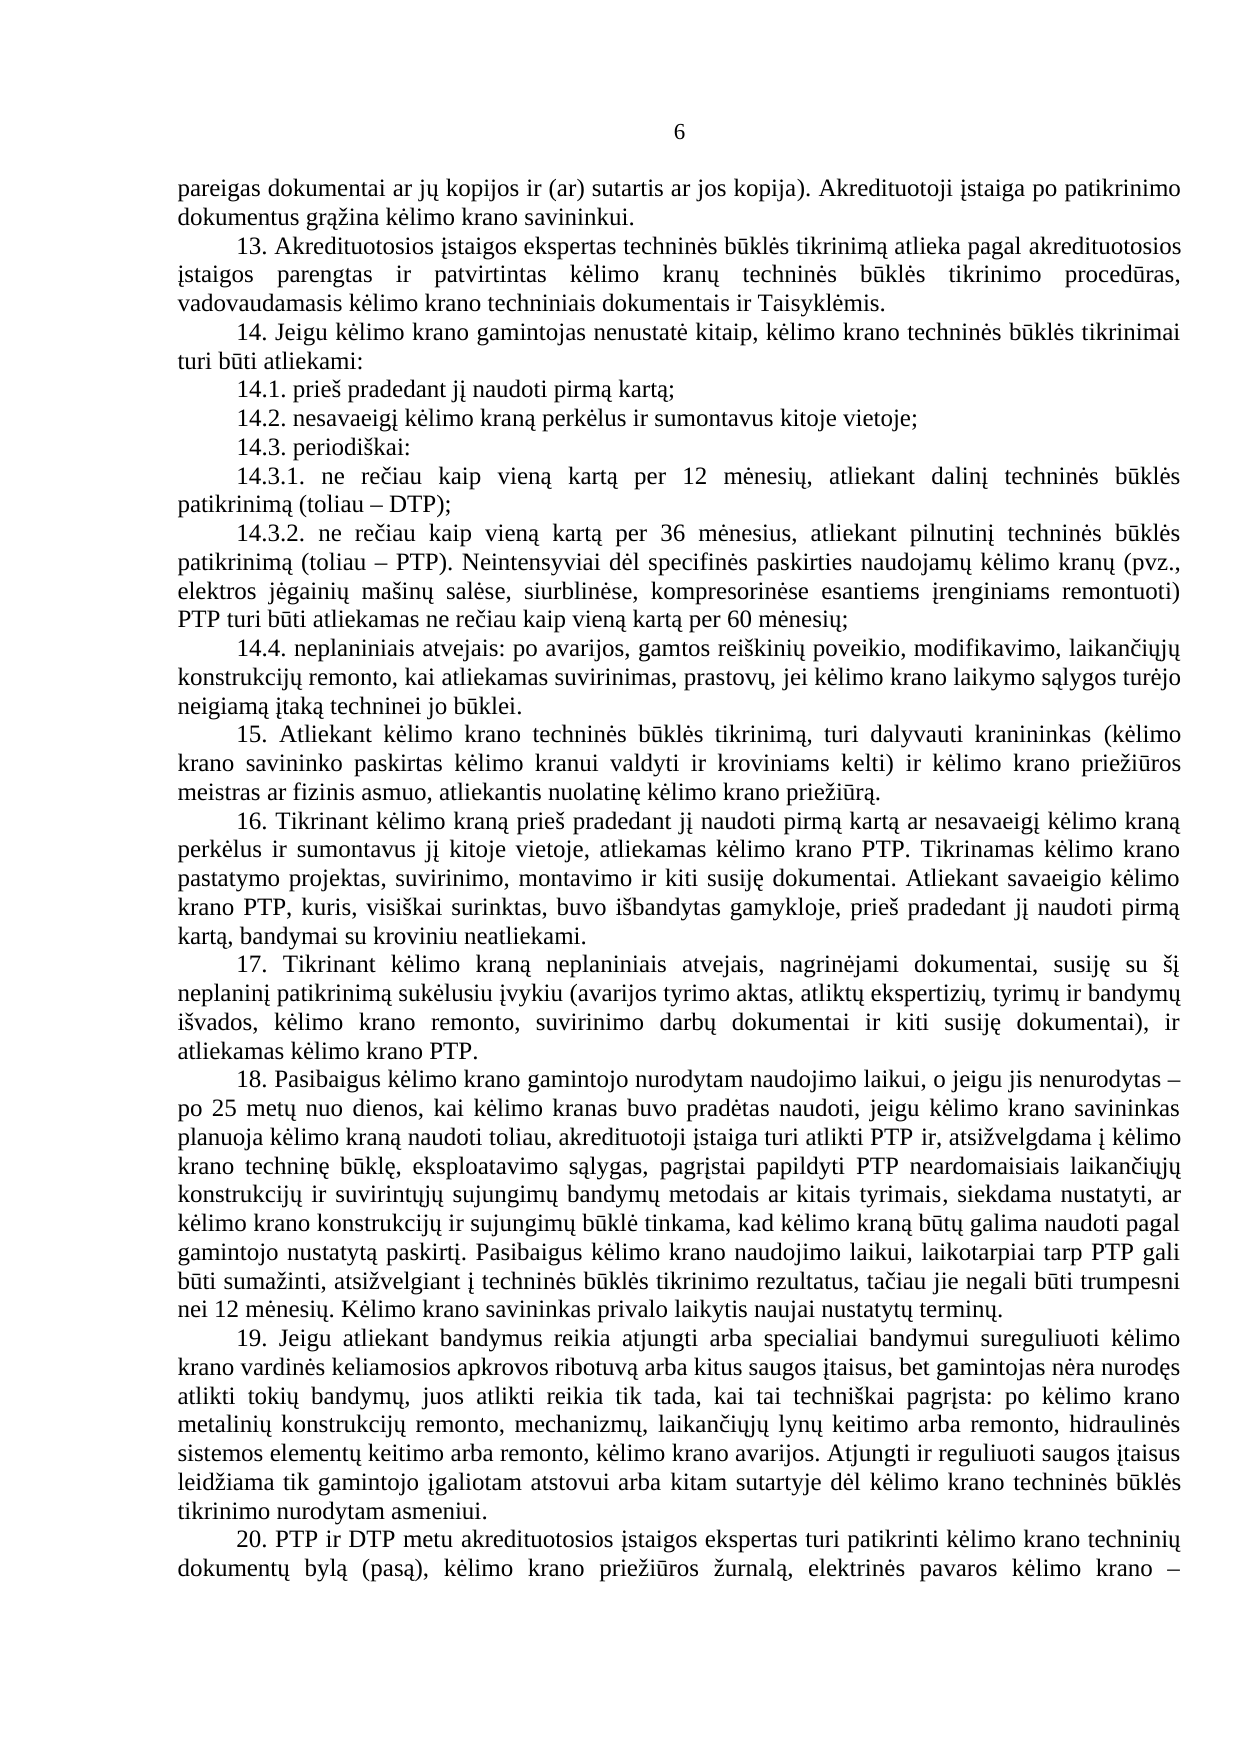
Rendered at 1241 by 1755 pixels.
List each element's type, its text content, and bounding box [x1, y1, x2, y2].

text 16. Tikrinant kėlimo kraną prieš pradedant jį naudoti pirmą kartą ar nesavaeigį kėlimo kraną perkėlus ir sumontavus jį kitoje vietoje, atliekamas kėlimo krano PTP. Tikrinamas kėlimo krano pastatymo projektas, suvirinimo, montavimo ir kiti susiję dokumentai. Atliekant savaeigio kėlimo krano PTP, kuris, visiškai surinktas, buvo išbandytas gamykloje, prieš pradedant jį naudoti pirmą kartą, bandymai su kroviniu neatliekami. [177, 806, 1181, 949]
text 14. Jeigu kėlimo krano gamintojas nenustatė kitaip, kėlimo krano techninės būklės tikrinimai turi būti atliekami: [177, 317, 1181, 374]
text 15. Atliekant kėlimo krano techninės būklės tikrinimą, turi dalyvauti kranininkas (kėlimo krano savininko paskirtas kėlimo kranui valdyti ir kroviniams kelti) ir kėlimo krano priežiūros meistras ar fizinis asmuo, atliekantis nuolatinę kėlimo krano priežiūrą. [177, 719, 1181, 806]
text 20. PTP ir DTP metu akredituotosios įstaigos ekspertas turi patikrinti kėlimo krano techninių dokumentų bylą (pasą), kėlimo krano priežiūros žurnalą, elektrinės pavaros kėlimo krano – [177, 1524, 1181, 1582]
text 14.3.2. ne rečiau kaip vieną kartą per 36 mėnesius, atliekant pilnutinį techninės būklės patikrinimą (toliau – PTP). Neintensyviai dėl specifinės paskirties naudojamų kėlimo kranų (pvz., elektros jėgainių mašinų salėse, siurblinėse, kompresorinėse esantiems įrenginiams remontuoti) PTP turi būti atliekamas ne rečiau kaip vieną kartą per 60 mėnesių; [177, 518, 1181, 633]
text 14.4. neplaniniais atvejais: po avarijos, gamtos reiškinių poveikio, modifikavimo, laikančiųjų konstrukcijų remonto, kai atliekamas suvirinimas, prastovų, jei kėlimo krano laikymo sąlygos turėjo neigiamą įtaką techninei jo būklei. [177, 633, 1181, 719]
text 14.1. prieš pradedant jį naudoti pirmą kartą; [177, 374, 1181, 403]
text 14.2. nesavaeigį kėlimo kraną perkėlus ir sumontavus kitoje vietoje; [177, 403, 1181, 432]
text 14.3. periodiškai: [177, 432, 1181, 461]
text pareigas dokumentai ar jų kopijos ir (ar) sutartis ar jos kopija). Akredituotoji įstaiga po patikrinimo dokumentus grąžina kėlimo krano savininkui. [177, 173, 1181, 231]
text 14.3.1. ne rečiau kaip vieną kartą per 12 mėnesių, atliekant dalinį techninės būklės patikrinimą (toliau – DTP); [177, 461, 1181, 518]
text 13. Akredituotosios įstaigos ekspertas techninės būklės tikrinimą atlieka pagal akredituotosios įstaigos parengtas ir patvirtintas kėlimo kranų techninės būklės tikrinimo procedūras, vadovaudamasis kėlimo krano techniniais dokumentais ir Taisyklėmis. [177, 231, 1181, 317]
text 18. Pasibaigus kėlimo krano gamintojo nurodytam naudojimo laikui, o jeigu jis nenurodytas – po 25 metų nuo dienos, kai kėlimo kranas buvo pradėtas naudoti, jeigu kėlimo krano savininkas planuoja kėlimo kraną naudoti toliau, akredituotoji įstaiga turi atlikti PTP ir, atsižvelgdama į kėlimo krano techninę būklę, eksploatavimo sąlygas, pagrįstai papildyti PTP neardomaisiais laikančiųjų konstrukcijų ir suvirintųjų sujungimų bandymų metodais ar kitais tyrimais, siekdama nustatyti, ar kėlimo krano konstrukcijų ir sujungimų būklė tinkama, kad kėlimo kraną būtų galima naudoti pagal gamintojo nustatytą paskirtį. Pasibaigus kėlimo krano naudojimo laikui, laikotarpiai tarp PTP gali būti sumažinti, atsižvelgiant į techninės būklės tikrinimo rezultatus, tačiau jie negali būti trumpesni nei 12 mėnesių. Kėlimo krano savininkas privalo laikytis naujai nustatytų terminų. [177, 1064, 1181, 1323]
text 19. Jeigu atliekant bandymus reikia atjungti arba specialiai bandymui sureguliuoti kėlimo krano vardinės keliamosios apkrovos ribotuvą arba kitus saugos įtaisus, bet gamintojas nėra nurodęs atlikti tokių bandymų, juos atlikti reikia tik tada, kai tai techniškai pagrįsta: po kėlimo krano metalinių konstrukcijų remonto, mechanizmų, laikančiųjų lynų keitimo arba remonto, hidraulinės sistemos elementų keitimo arba remonto, kėlimo krano avarijos. Atjungti ir reguliuoti saugos įtaisus leidžiama tik gamintojo įgaliotam atstovui arba kitam sutartyje dėl kėlimo krano techninės būklės tikrinimo nurodytam asmeniui. [177, 1323, 1181, 1524]
text 17. Tikrinant kėlimo kraną neplaniniais atvejais, nagrinėjami dokumentai, susiję su šį neplaninį patikrinimą sukėlusiu įvykiu (avarijos tyrimo aktas, atliktų ekspertizių, tyrimų ir bandymų išvados, kėlimo krano remonto, suvirinimo darbų dokumentai ir kiti susiję dokumentai), ir atliekamas kėlimo krano PTP. [177, 949, 1181, 1064]
